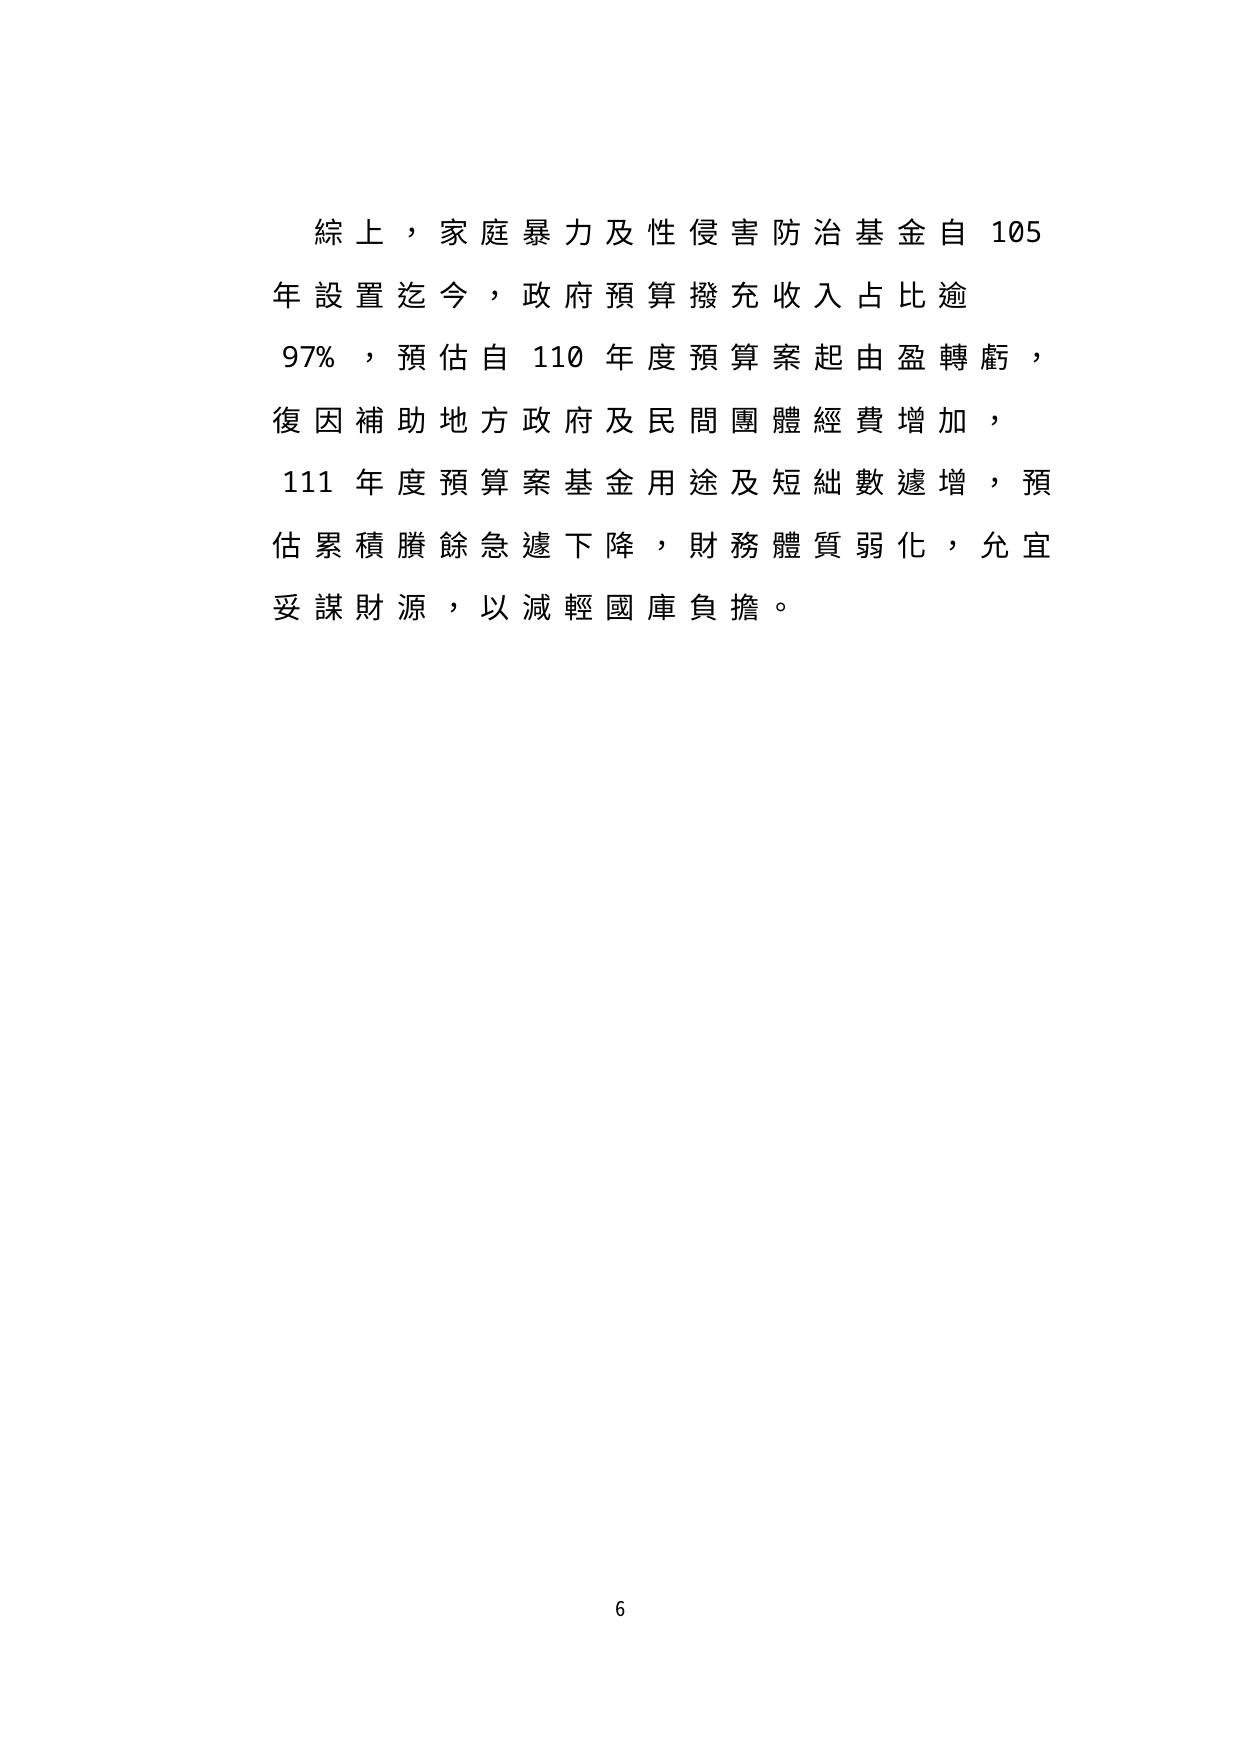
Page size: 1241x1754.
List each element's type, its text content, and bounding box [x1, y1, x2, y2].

text 綜上，家庭暴力及性侵害防治基金自105年設置迄今，政府預算撥充收入占比逾97%，預估自110年度預算案起由盈轉虧，復因補助地方政府及民間團體經費增加，111年度預算案基金用途及短絀數遽增，預估累積賸餘急遽下降，財務體質弱化，允宜妥謀財源，以減輕國庫負擔。 [242, 189, 1058, 627]
